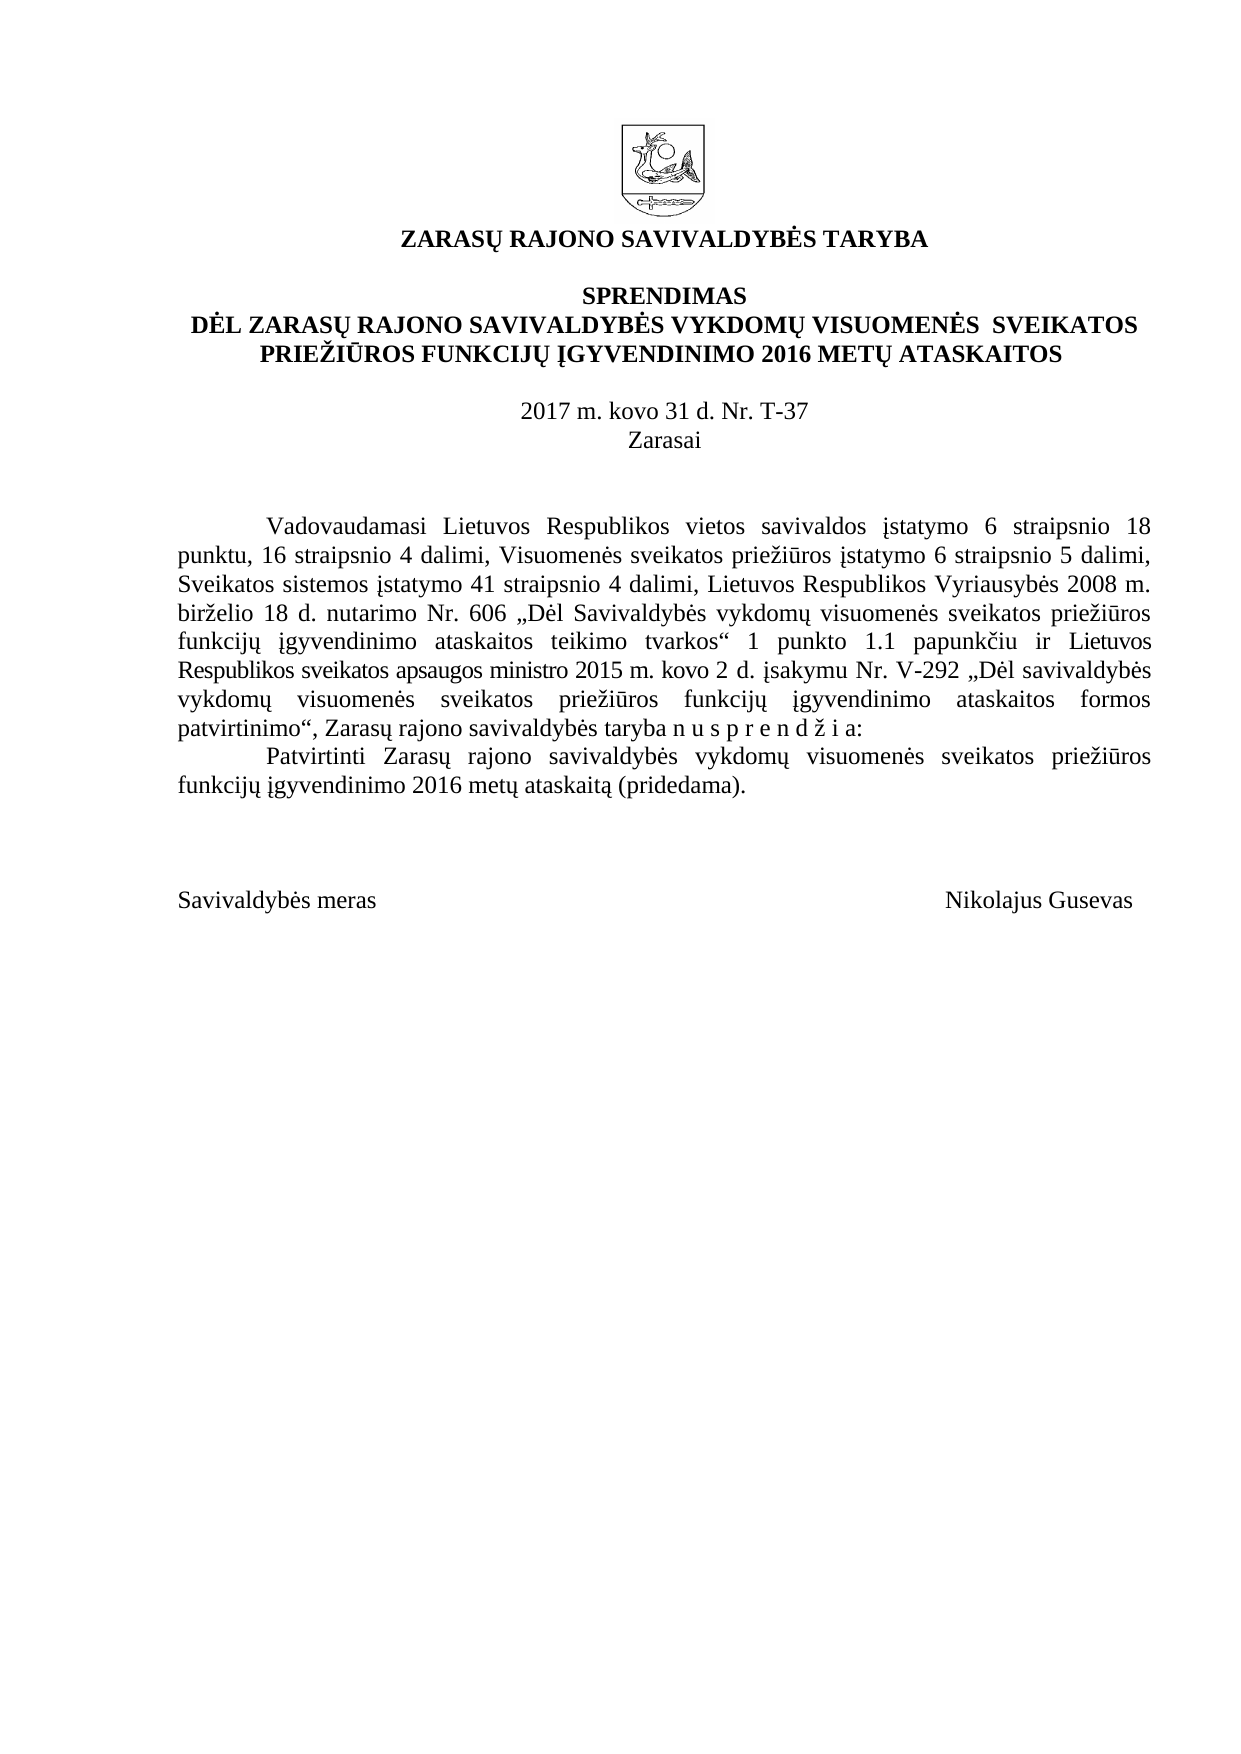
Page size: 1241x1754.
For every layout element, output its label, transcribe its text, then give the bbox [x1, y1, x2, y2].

text Vadovaudamasi Lietuvos Respublikos vietos savivaldos įstatymo 6 straipsnio 18 punktu, 16 straipsnio 4 dalimi, Visuomenės sveikatos priežiūros įstatymo 6 straipsnio 5 dalimi, Sveikatos sistemos įstatymo 41 straipsnio 4 dalimi, Lietuvos Respublikos Vyriausybės 2008 m. birželio 18 d. nutarimo Nr. 606 „Dėl Savivaldybės vykdomų visuomenės sveikatos priežiūros funkcijų įgyvendinimo ataskaitos teikimo tvarkos“ 1 punkto 1.1 papunkčiu ir Lietuvos Respublikos sveikatos apsaugos ministro 2015 m. kovo 2 d. įsakymu Nr. V-292 „Dėl savivaldybės vykdomų visuomenės sveikatos priežiūros funkcijų įgyvendinimo ataskaitos formos patvirtinimo“, Zarasų rajono savivaldybės taryba n u s p r e n d ž i a: [177, 511, 1152, 741]
text DĖL ZARASŲ RAJONO SAVIVALDYBĖS VYKDOMŲ VISUOMENĖS SVEIKATOS PRIEŽIŪROS FUNKCIJŲ ĮGYVENDINIMO 2016 METŲ ATASKAITOS [177, 310, 1152, 368]
text SPRENDIMAS [177, 281, 1152, 310]
text Patvirtinti Zarasų rajono savivaldybės vykdomų visuomenės sveikatos priežiūros funkcijų įgyvendinimo 2016 metų ataskaitą (pridedama). [177, 741, 1152, 799]
text Zarasai [177, 425, 1152, 454]
text Zarasų rajono savivaldybės TARYBA [177, 224, 1152, 253]
text Savivaldybės meras Nikolajus Gusevas [177, 885, 1152, 914]
text 2017 m. kovo 31 d. Nr. T-37 [177, 396, 1152, 425]
